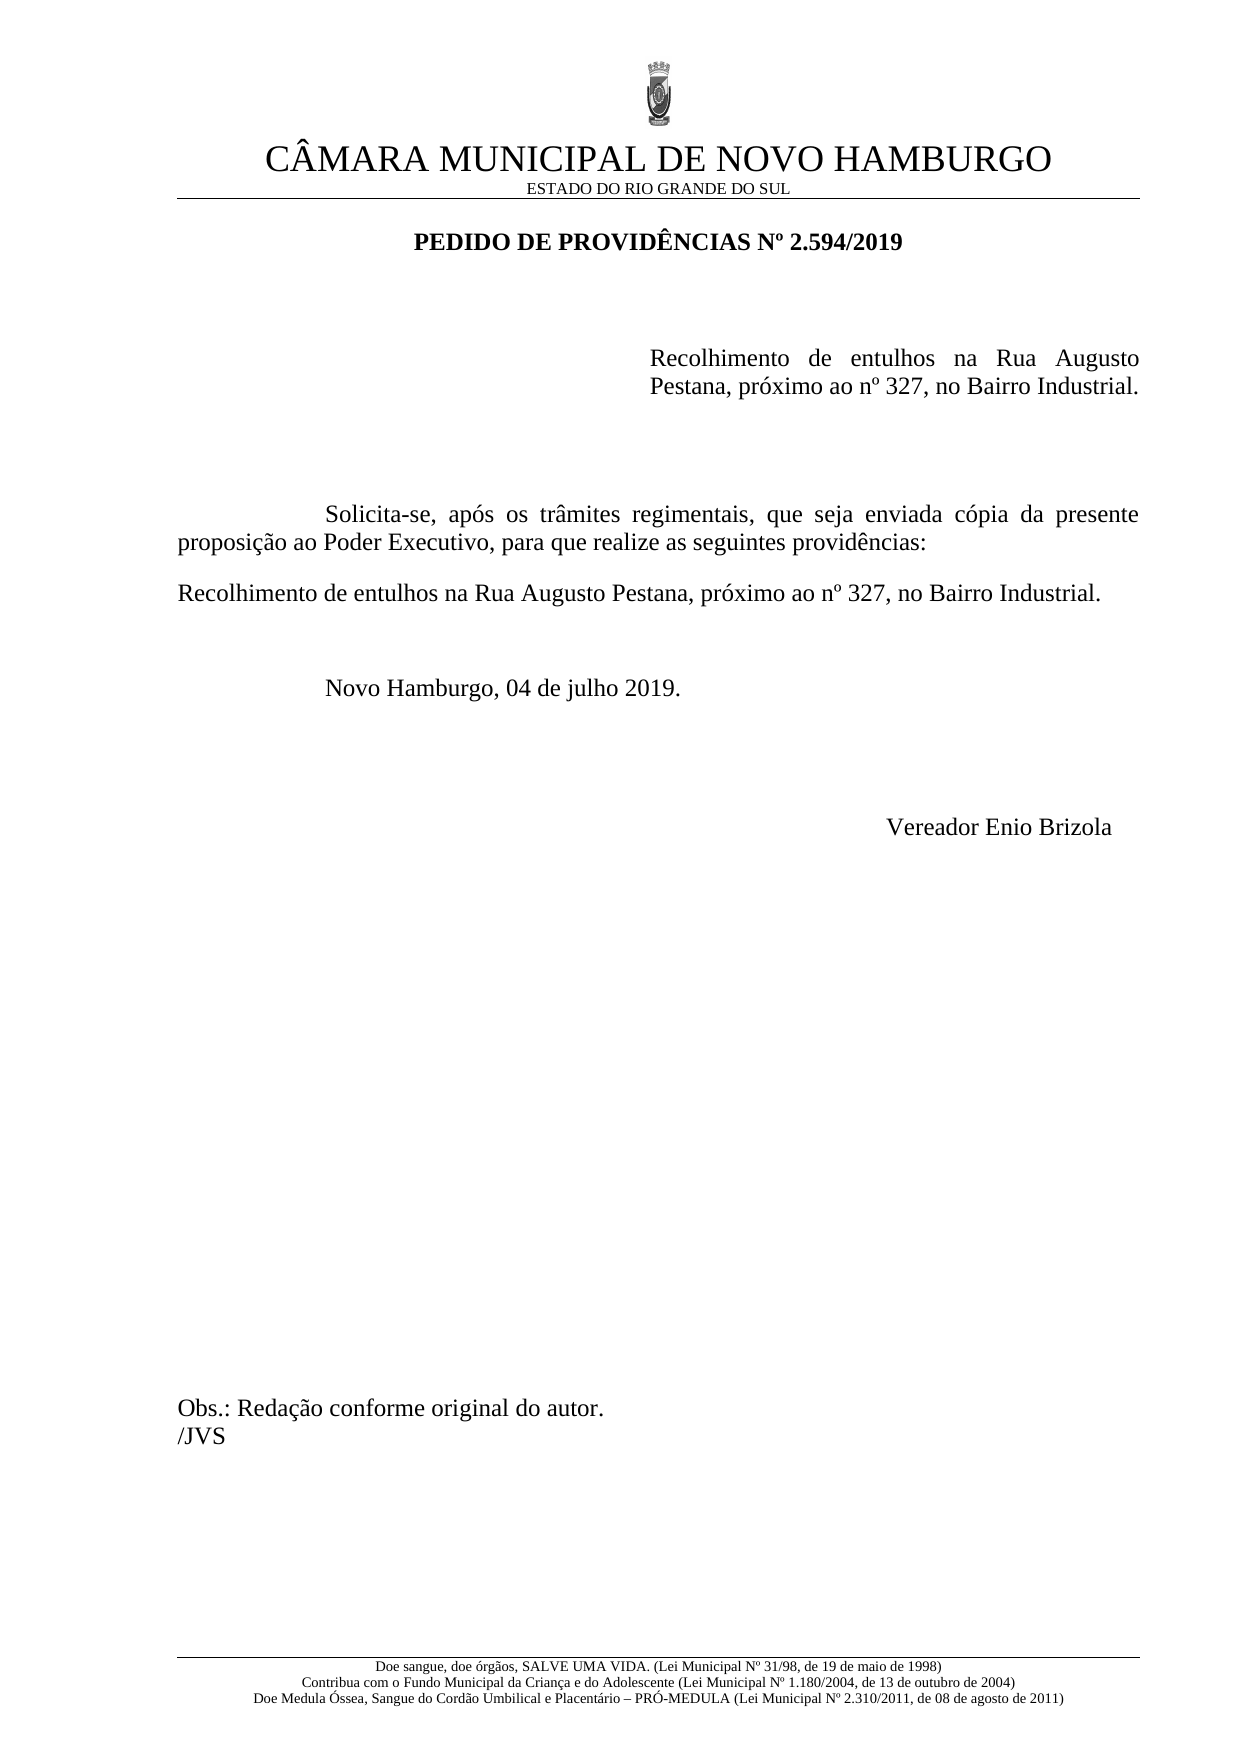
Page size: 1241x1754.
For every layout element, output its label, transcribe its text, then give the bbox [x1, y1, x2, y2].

text Recolhimento de entulhos na Rua Augusto Pestana, próximo ao nº 327, no Bairro Industrial. [649, 344, 1140, 400]
text PEDIDO DE PROVIDÊNCIAS Nº 2.594/2019 [177, 228, 1140, 256]
text /JVS [177, 1422, 1140, 1450]
text Recolhimento de entulhos na Rua Augusto Pestana, próximo ao nº 327, no Bairro Industrial. [177, 579, 1140, 607]
text Novo Hamburgo, 04 de julho 2019. [177, 674, 1140, 702]
text Obs.: Redação conforme original do autor. [177, 1394, 1140, 1422]
text Vereador Enio Brizola [177, 813, 1140, 840]
text Solicita-se, após os trâmites regimentais, que seja enviada cópia da presente proposição ao Poder Executivo, para que realize as seguintes providências: [177, 500, 1140, 556]
